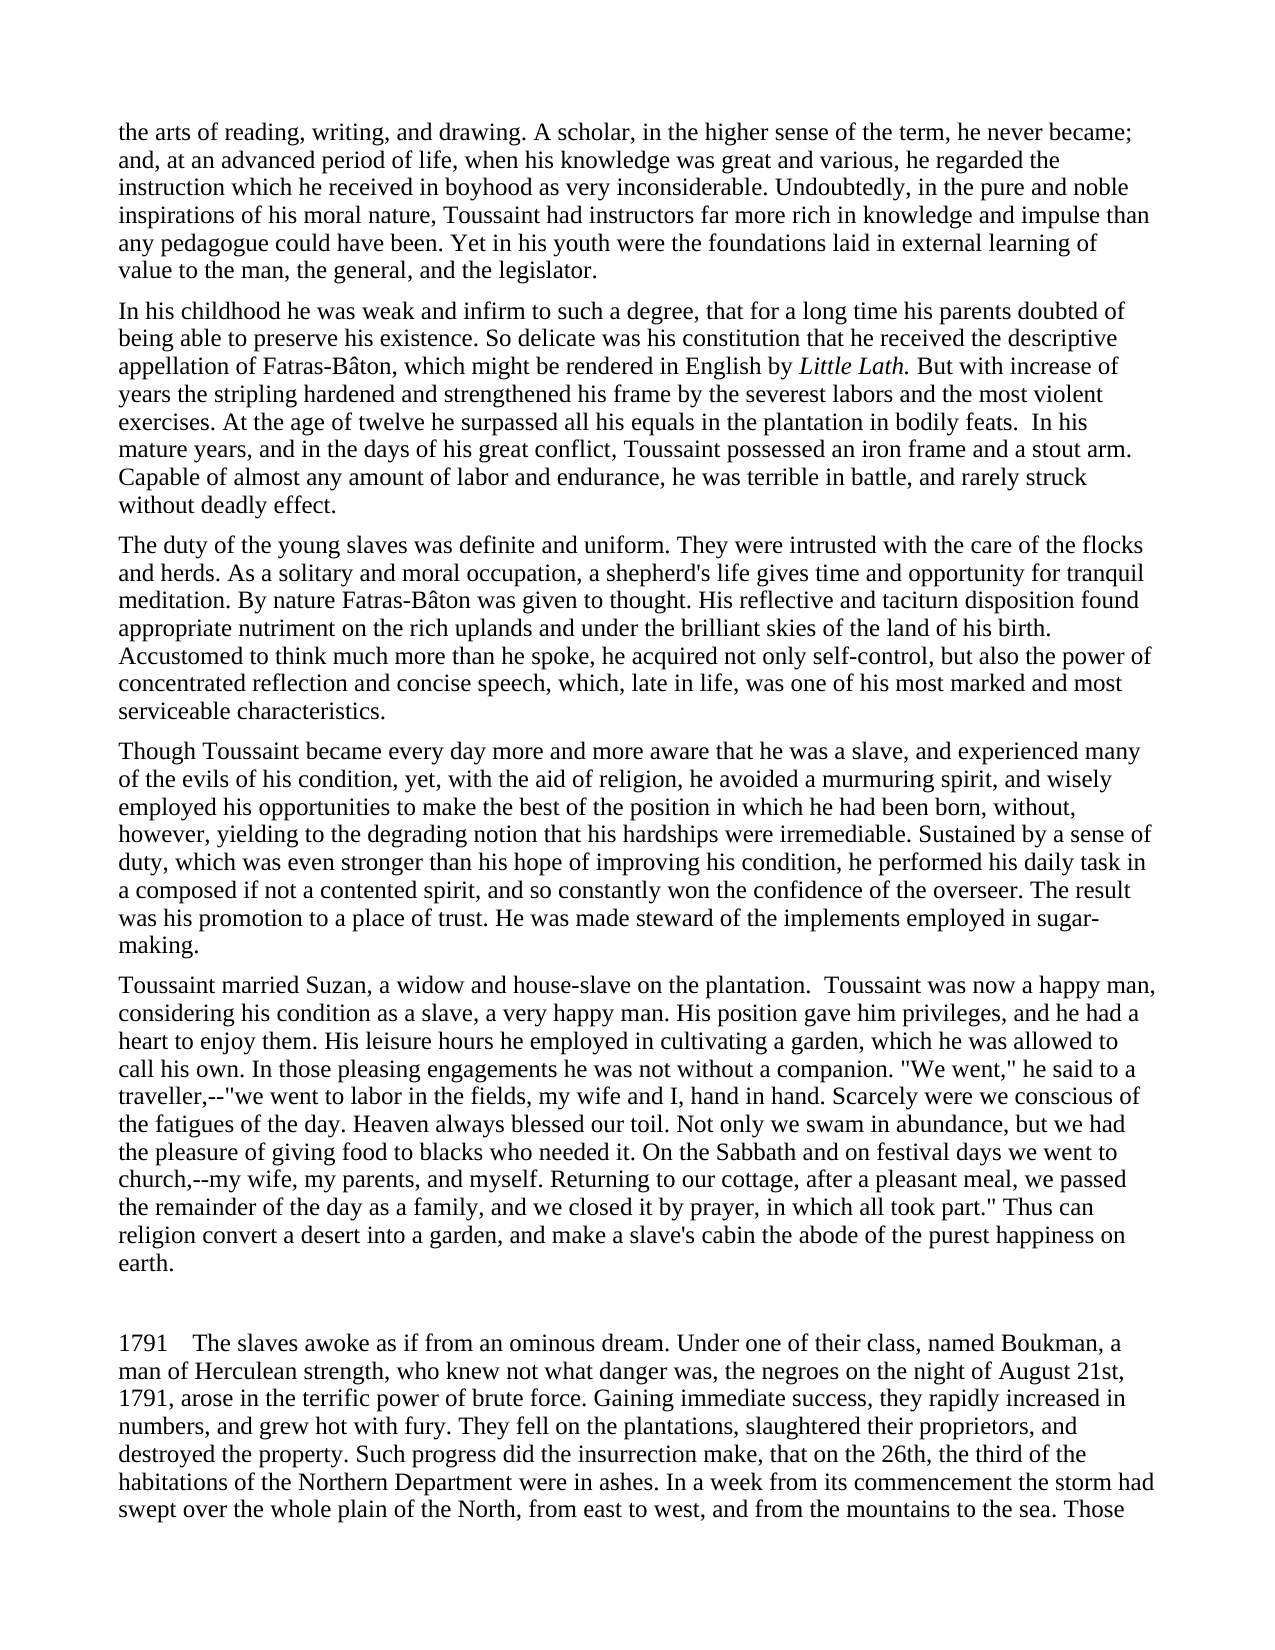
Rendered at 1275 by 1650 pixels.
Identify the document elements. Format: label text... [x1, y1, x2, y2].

text the arts of reading, writing, and drawing. A scholar, in the higher sense of the term, he never became; and, at an advanced period of life, when his knowledge was great and various, he regarded the instruction which he received in boyhood as very inconsiderable. Undoubtedly, in the pure and noble inspirations of his moral nature, Toussaint had instructors far more rich in knowledge and impulse than any pedagogue could have been. Yet in his youth were the foundations laid in external learning of value to the man, the general, and the legislator. [118, 118, 1157, 284]
text Though Toussaint became every day more and more aware that he was a slave, and experienced many of the evils of his condition, yet, with the aid of religion, he avoided a murmuring spirit, and wisely employed his opportunities to make the best of the position in which he had been born, without, however, yielding to the degrading notion that his hardships were irremediable. Sustained by a sense of duty, which was even stronger than his hope of improving his condition, he performed his daily task in a composed if not a contented spirit, and so constantly won the confidence of the overseer. The result was his promotion to a place of trust. He was made steward of the implements employed in sugar-making. [118, 737, 1157, 959]
text Toussaint married Suzan, a widow and house-slave on the plantation. Toussaint was now a happy man, considering his condition as a slave, a very happy man. His position gave him privileges, and he had a heart to enjoy them. His leisure hours he employed in cultivating a garden, which he was allowed to call his own. In those pleasing engagements he was not without a companion. "We went," he said to a traveller,--"we went to labor in the fields, my wife and I, hand in hand. Scarcely were we conscious of the fatigues of the day. Heaven always blessed our toil. Not only we swam in abundance, but we had the pleasure of giving food to blacks who needed it. On the Sabbath and on festival days we went to church,--my wife, my parents, and myself. Returning to our cottage, after a pleasant meal, we passed the remainder of the day as a family, and we closed it by prayer, in which all took part." Thus can religion convert a desert into a garden, and make a slave's cabin the abode of the purest happiness on earth. [118, 972, 1157, 1276]
text In his childhood he was weak and infirm to such a degree, that for a long time his parents doubted of being able to preserve his existence. So delicate was his constitution that he received the descriptive appellation of Fatras-Bâton, which might be rendered in English by Little Lath. But with increase of years the stripling hardened and strengthened his frame by the severest labors and the most violent exercises. At the age of twelve he surpassed all his equals in the plantation in bodily feats. In his mature years, and in the days of his great conflict, Toussaint possessed an iron frame and a stout arm. Capable of almost any amount of labor and endurance, he was terrible in battle, and rarely struck without deadly effect. [118, 297, 1157, 518]
text The duty of the young slaves was definite and uniform. They were intrusted with the care of the flocks and herds. As a solitary and moral occupation, a shepherd's life gives time and opportunity for tranquil meditation. By nature Fatras-Bâton was given to thought. His reflective and taciturn disposition found appropriate nutriment on the rich uplands and under the brilliant skies of the land of his birth. Accustomed to think much more than he spoke, he acquired not only self-control, but also the power of concentrated reflection and concise speech, which, late in life, was one of his most marked and most serviceable characteristics. [118, 531, 1157, 725]
text 1791 The slaves awoke as if from an ominous dream. Under one of their class, named Boukman, a man of Herculean strength, who knew not what danger was, the negroes on the night of August 21st, 1791, arose in the terrific power of brute force. Gaining immediate success, they rapidly increased in numbers, and grew hot with fury. They fell on the plantations, slaughtered their proprietors, and destroyed the property. Such progress did the insurrection make, that on the 26th, the third of the habitations of the Northern Department were in ashes. In a week from its commencement the storm had swept over the whole plain of the North, from east to west, and from the mountains to the sea. Those [118, 1329, 1157, 1523]
